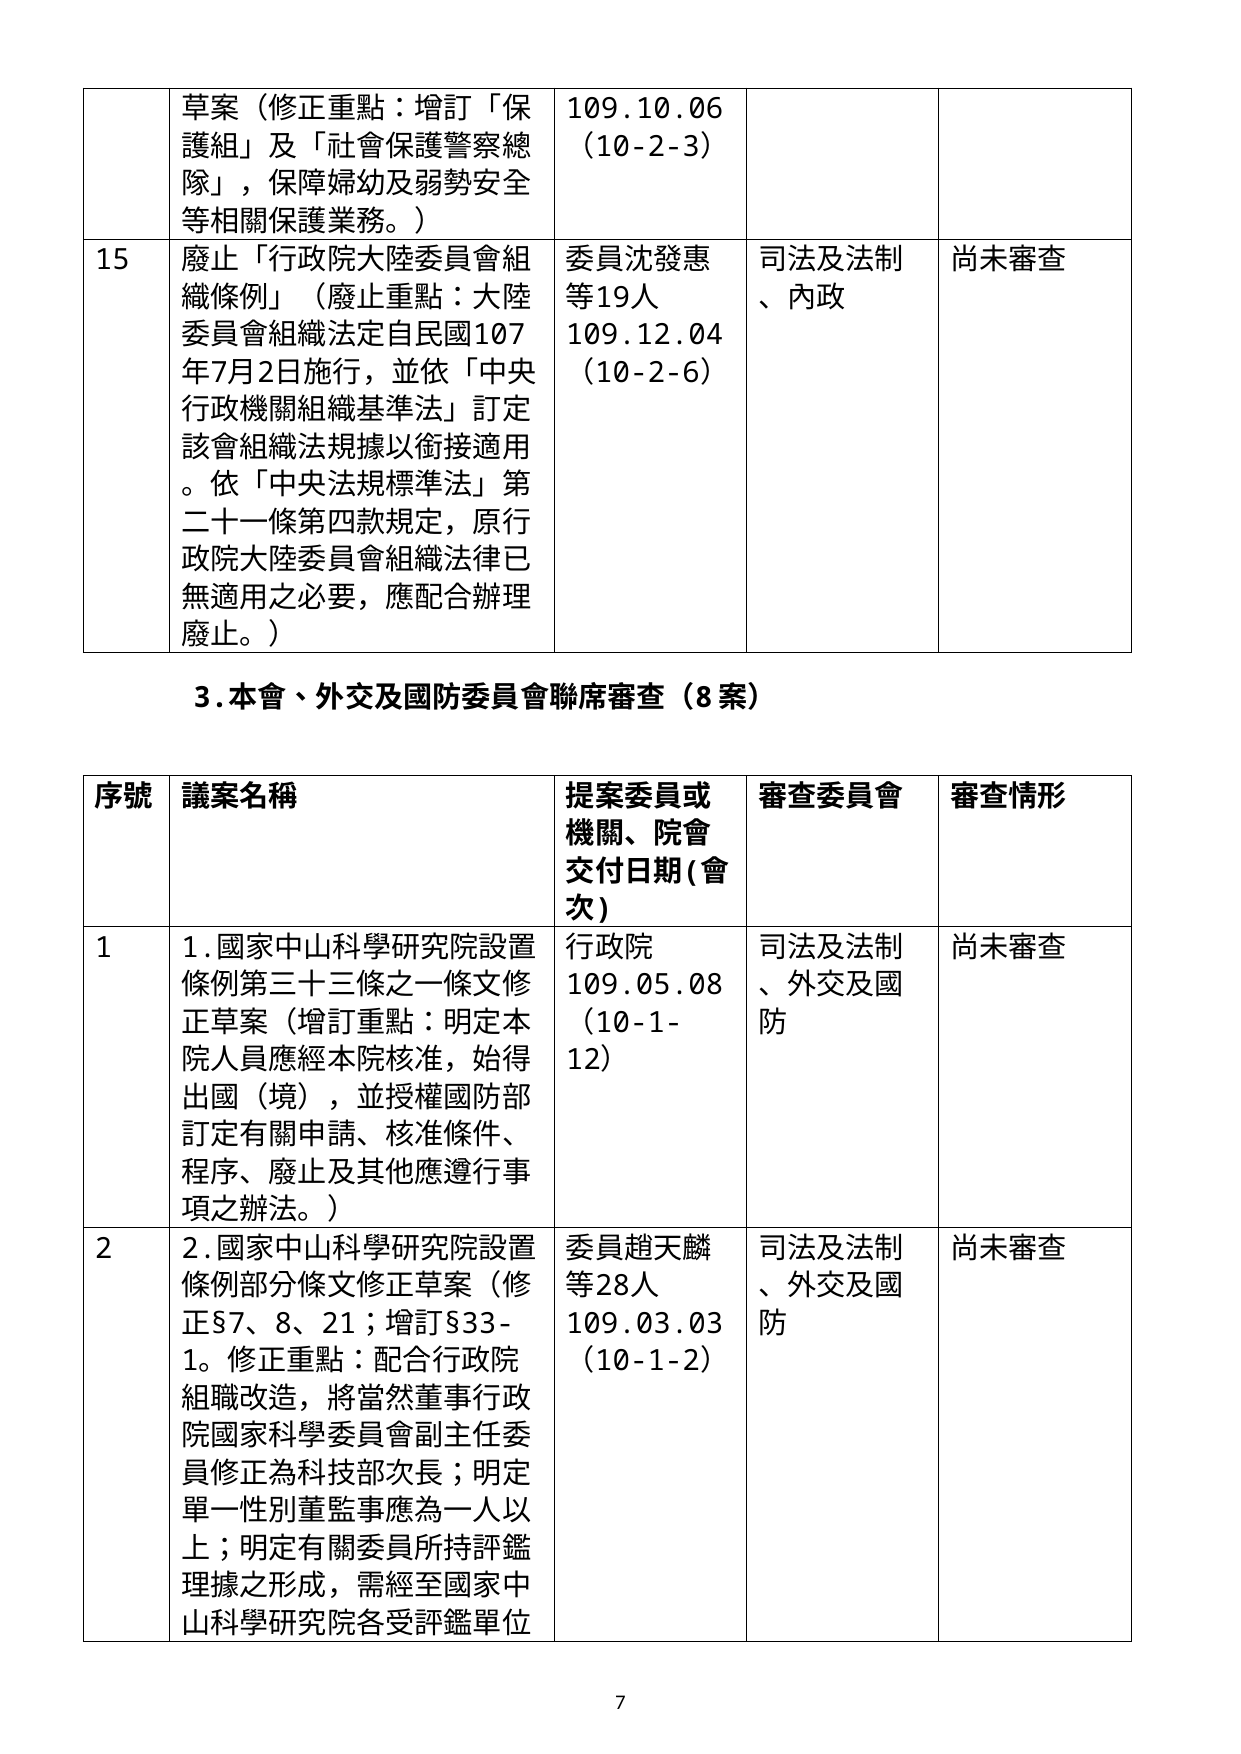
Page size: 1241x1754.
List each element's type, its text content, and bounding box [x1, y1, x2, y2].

table_header 提案委員或機關、院會交付日期(會次) [555, 776, 746, 926]
table_cell 司法及法制、外交及國防 [747, 1228, 938, 1641]
table_cell 尚未審查 [939, 1228, 1131, 1641]
table_cell [747, 89, 938, 239]
table_cell 草案（修正重點：增訂「保護組」及「社會保護警察總隊」，保障婦幼及弱勢安全等相關保護業務。） [170, 89, 554, 239]
table_cell 2 [84, 1228, 169, 1641]
table_header 審查情形 [939, 776, 1131, 926]
table_cell [84, 89, 169, 239]
table_cell [939, 89, 1131, 239]
table_cell 司法及法制、內政 [747, 240, 938, 652]
table_cell 109.10.06 （10-2-3） [555, 89, 746, 239]
table_cell 尚未審查 [939, 927, 1131, 1227]
table_cell 15 [84, 240, 169, 652]
table_header 序號 [84, 776, 169, 926]
table_cell 司法及法制、外交及國防 [747, 927, 938, 1227]
table_cell 行政院 109.05.08 （10-1-12） [555, 927, 746, 1227]
table_cell 2.國家中山科學研究院設置條例部分條文修正草案（修正§7、8、21；增訂§33-1。修正重點：配合行政院組職改造，將當然董事行政院國家科學委員會副主任委員修正為科技部次長；明定單一性別董監事應為一人以上；明定有關委員所持評鑑理據之形成，需經至國家中山科學研究院各受評鑑單位 [170, 1228, 554, 1641]
table_cell 尚未審查 [939, 240, 1131, 652]
table_header 議案名稱 [170, 776, 554, 926]
table_cell 委員沈發惠等19人 109.12.04 （10-2-6） [555, 240, 746, 652]
table_cell 廢止「行政院大陸委員會組織條例」（廢止重點：大陸委員會組織法定自民國107年7月2日施行，並依「中央行政機關組織基準法」訂定該會組織法規據以銜接適用。依「中央法規標準法」第二十一條第四款規定，原行政院大陸委員會組織法律已無適用之必要，應配合辦理廢止。） [170, 240, 554, 652]
table_cell 委員趙天麟等28人 109.03.03 （10-1-2） [555, 1228, 746, 1641]
table_header 審查委員會 [747, 776, 938, 926]
table_cell 1 [84, 927, 169, 1227]
table_cell 1.國家中山科學研究院設置條例第三十三條之一條文修正草案（增訂重點：明定本院人員應經本院核准，始得出國（境），並授權國防部訂定有關申請、核准條件、程序、廢止及其他應遵行事項之辦法。） [170, 927, 554, 1227]
text 3.本會、外交及國防委員會聯席審查（8案） [193, 673, 1165, 716]
